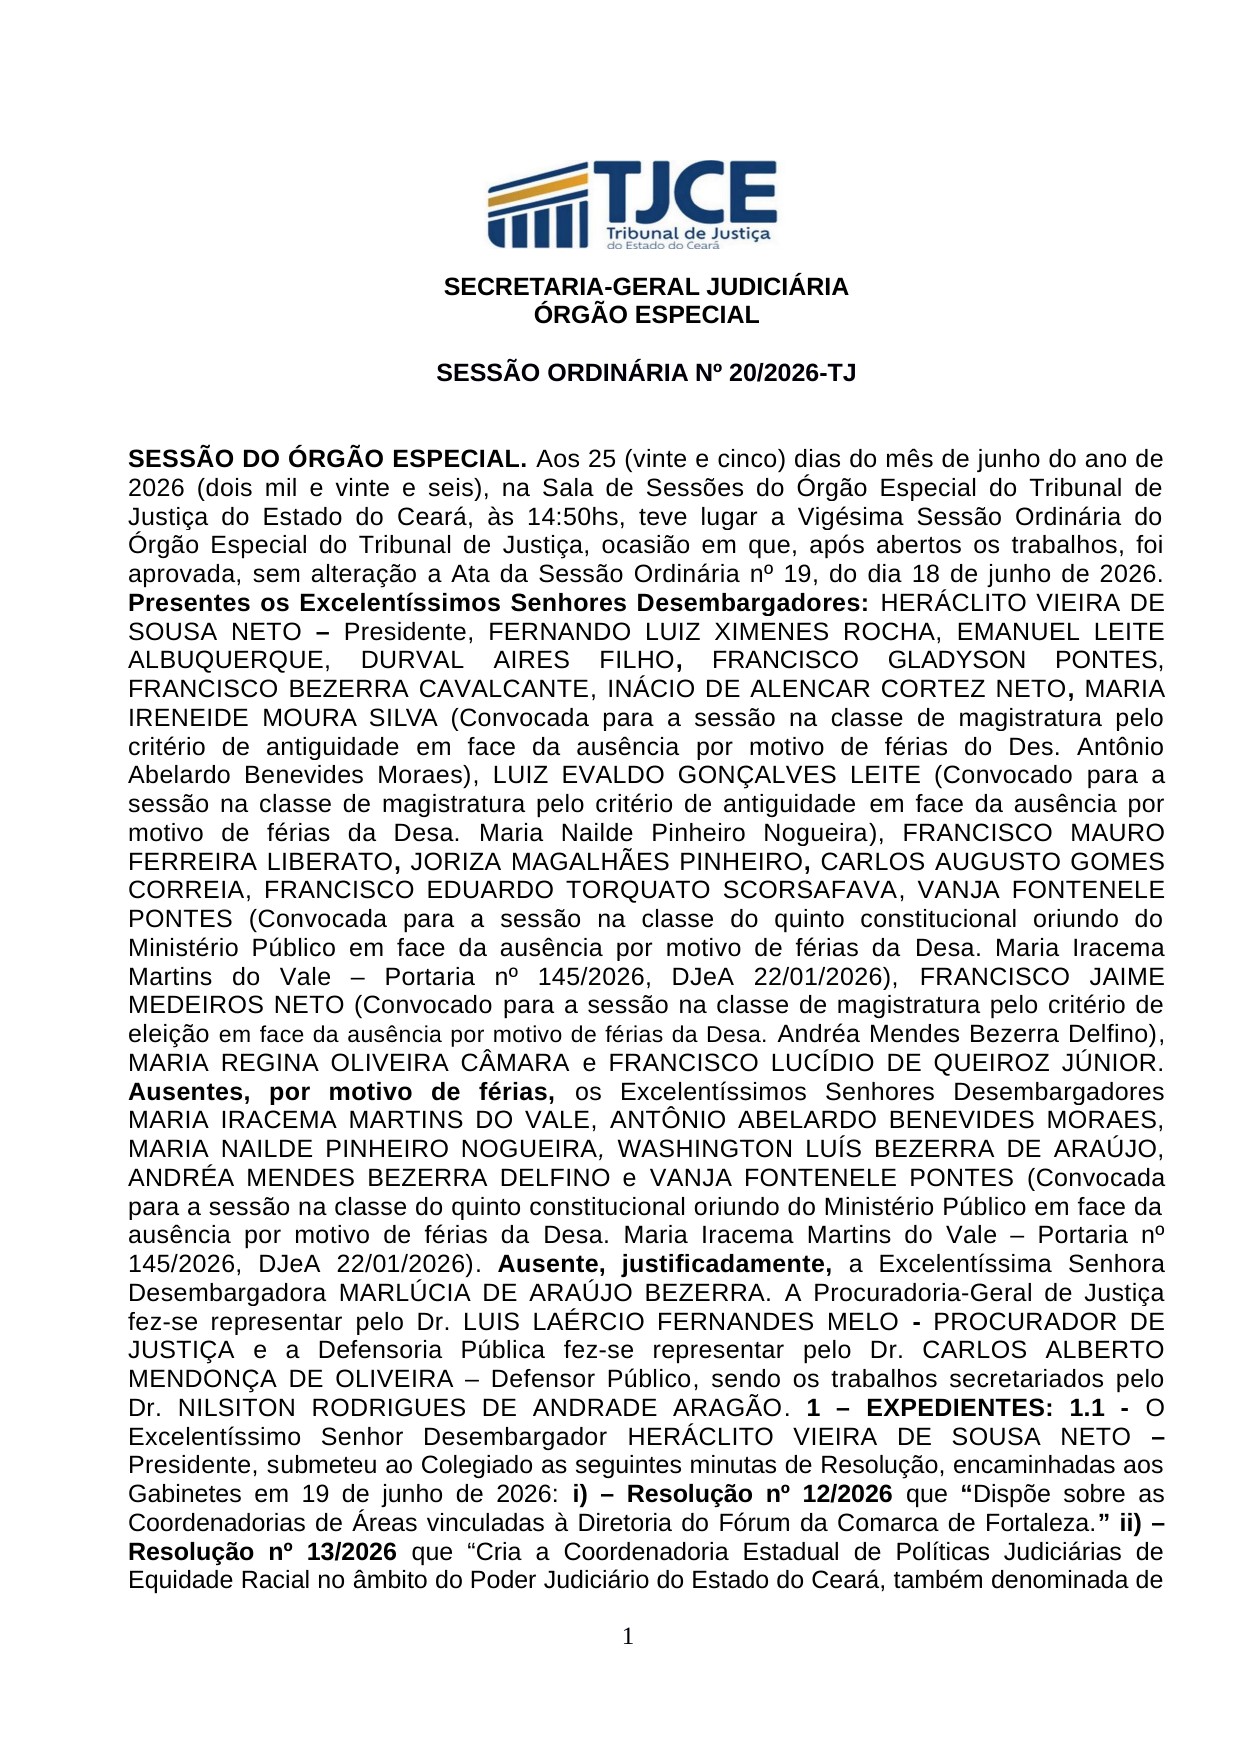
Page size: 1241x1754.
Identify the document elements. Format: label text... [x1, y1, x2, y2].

picture [478, 160, 787, 249]
text ÓRGÃO ESPECIAL [153, 300, 1140, 329]
text SESSÃO DO ÓRGÃO ESPECIAL. Aos 25 (vinte e cinco) dias do mês de junho do ano de 2026 (dois mil e vinte e seis), na Sala de Sessões do Órgão Especial do Tribunal de Justiça do Estado do Ceará, às 14:50hs, teve lugar a Vigésima Sessão Ordinária do Órgão Especial do Tribunal de Justiça, ocasião em que, após abertos os trabalhos, foi aprovada, sem alteração a Ata da Sessão Ordinária nº 19, do dia 18 de junho de 2026. Presentes os Excelentíssimos Senhores Desembargadores: HERÁCLITO VIEIRA DE SOUSA NETO – Presidente, FERNANDO LUIZ XIMENES ROCHA, EMANUEL LEITE ALBUQUERQUE, DURVAL AIRES FILHO, FRANCISCO GLADYSON PONTES, FRANCISCO BEZERRA CAVALCANTE, INÁCIO DE ALENCAR CORTEZ NETO, MARIA IRENEIDE MOURA SILVA (Convocada para a sessão na classe de magistratura pelo critério de antiguidade em face da ausência por motivo de férias do Des. Antônio Abelardo Benevides Moraes), LUIZ EVALDO GONÇALVES LEITE (Convocado para a sessão na classe de magistratura pelo critério de antiguidade em face da ausência por motivo de férias da Desa. Maria Nailde Pinheiro Nogueira), FRANCISCO MAURO FERREIRA LIBERATO, JORIZA MAGALHÃES PINHEIRO, CARLOS AUGUSTO GOMES CORREIA, FRANCISCO EDUARDO TORQUATO SCORSAFAVA, VANJA FONTENELE PONTES (Convocada para a sessão na classe do quinto constitucional oriundo do Ministério Público em face da ausência por motivo de férias da Desa. Maria Iracema Martins do Vale – Portaria nº 145/2026, DJeA 22/01/2026), FRANCISCO JAIME MEDEIROS NETO (Convocado para a sessão na classe de magistratura pelo critério de eleição em face da ausência por motivo de férias da Desa. Andréa Mendes Bezerra Delfino), MARIA REGINA OLIVEIRA CÂMARA e FRANCISCO LUCÍDIO DE QUEIROZ JÚNIOR. Ausentes, por motivo de férias, os Excelentíssimos Senhores Desembargadores MARIA IRACEMA MARTINS DO VALE, ANTÔNIO ABELARDO BENEVIDES MORAES, MARIA NAILDE PINHEIRO NOGUEIRA, WASHINGTON LUÍS BEZERRA DE ARAÚJO, ANDRÉA MENDES BEZERRA DELFINO e VANJA FONTENELE PONTES (Convocada para a sessão na classe do quinto constitucional oriundo do Ministério Público em face da ausência por motivo de férias da Desa. Maria Iracema Martins do Vale – Portaria nº 145/2026, DJeA 22/01/2026). Ausente, justificadamente, a Excelentíssima Senhora Desembargadora MARLÚCIA DE ARAÚJO BEZERRA. A Procuradoria-Geral de Justiça fez-se representar pelo Dr. LUIS LAÉRCIO FERNANDES MELO - PROCURADOR DE JUSTIÇA e a Defensoria Pública fez-se representar pelo Dr. CARLOS ALBERTO MENDONÇA DE OLIVEIRA – Defensor Público, sendo os trabalhos secretariados pelo Dr. NILSITON RODRIGUES DE ANDRADE ARAGÃO. 1 – EXPEDIENTES: 1.1 - O Excelentíssimo Senhor Desembargador HERÁCLITO VIEIRA DE SOUSA NETO – Presidente, submeteu ao Colegiado as seguintes minutas de Resolução, encaminhadas aos Gabinetes em 19 de junho de 2026: i) – Resolução nº 12/2026 que “Dispõe sobre as Coordenadorias de Áreas vinculadas à Diretoria do Fórum da Comarca de Fortaleza.” ii) – Resolução nº 13/2026 que “Cria a Coordenadoria Estadual de Políticas Judiciárias de Equidade Racial no âmbito do Poder Judiciário do Estado do Ceará, também denominada de [128, 444, 1165, 1594]
text SESSÃO ORDINÁRIA Nº 20/2026-TJ [153, 358, 1140, 386]
text SECRETARIA-GERAL JUDICIÁRIA [153, 271, 1140, 300]
